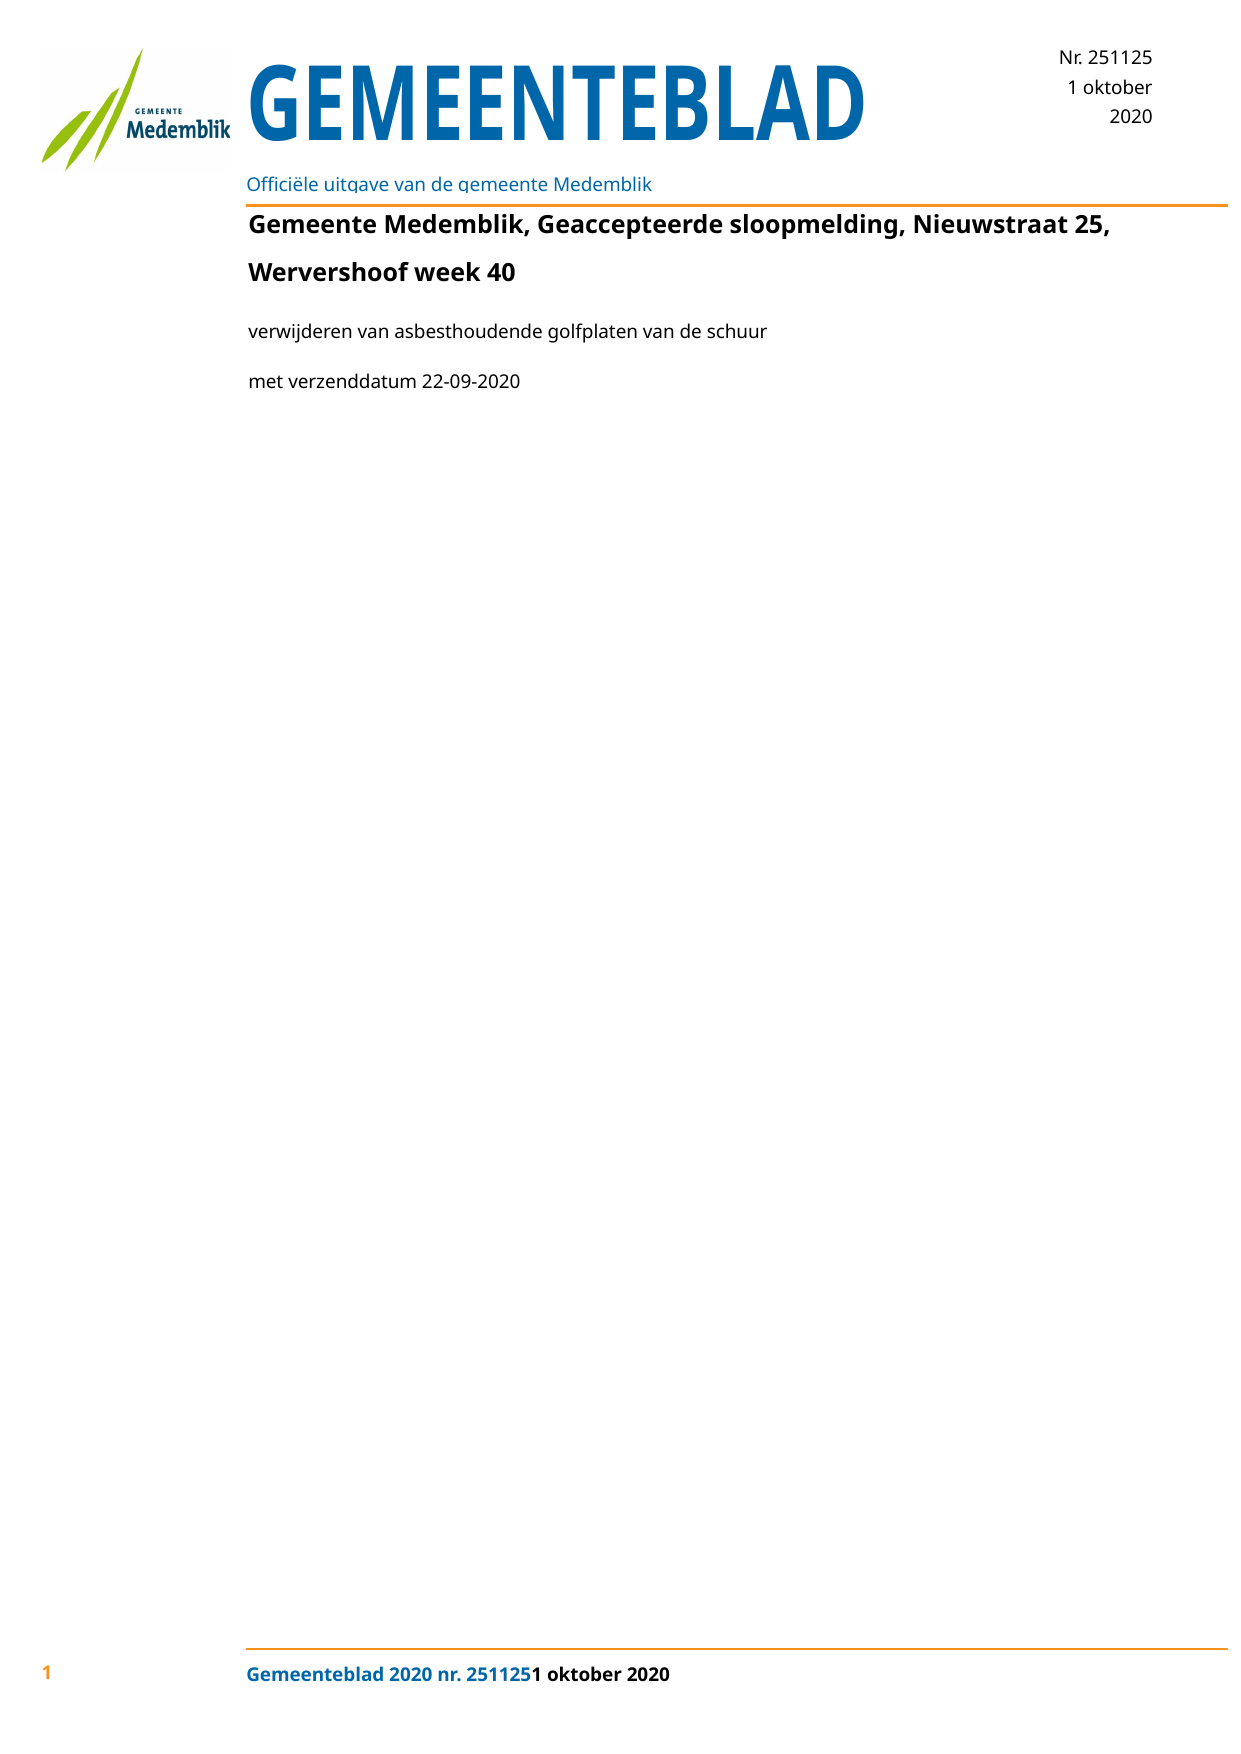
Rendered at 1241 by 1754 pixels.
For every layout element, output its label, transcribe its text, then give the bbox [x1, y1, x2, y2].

picture [41, 47, 231, 172]
text Gemeente Medemblik, Geaccepteerde sloopmelding, Nieuwstraat 25, Wervershoof week 40 [248, 207, 1152, 288]
text verwijderen van asbesthoudende golfplaten van de schuur [248, 318, 1152, 344]
text met verzenddatum 22-09-2020 [248, 368, 1152, 394]
